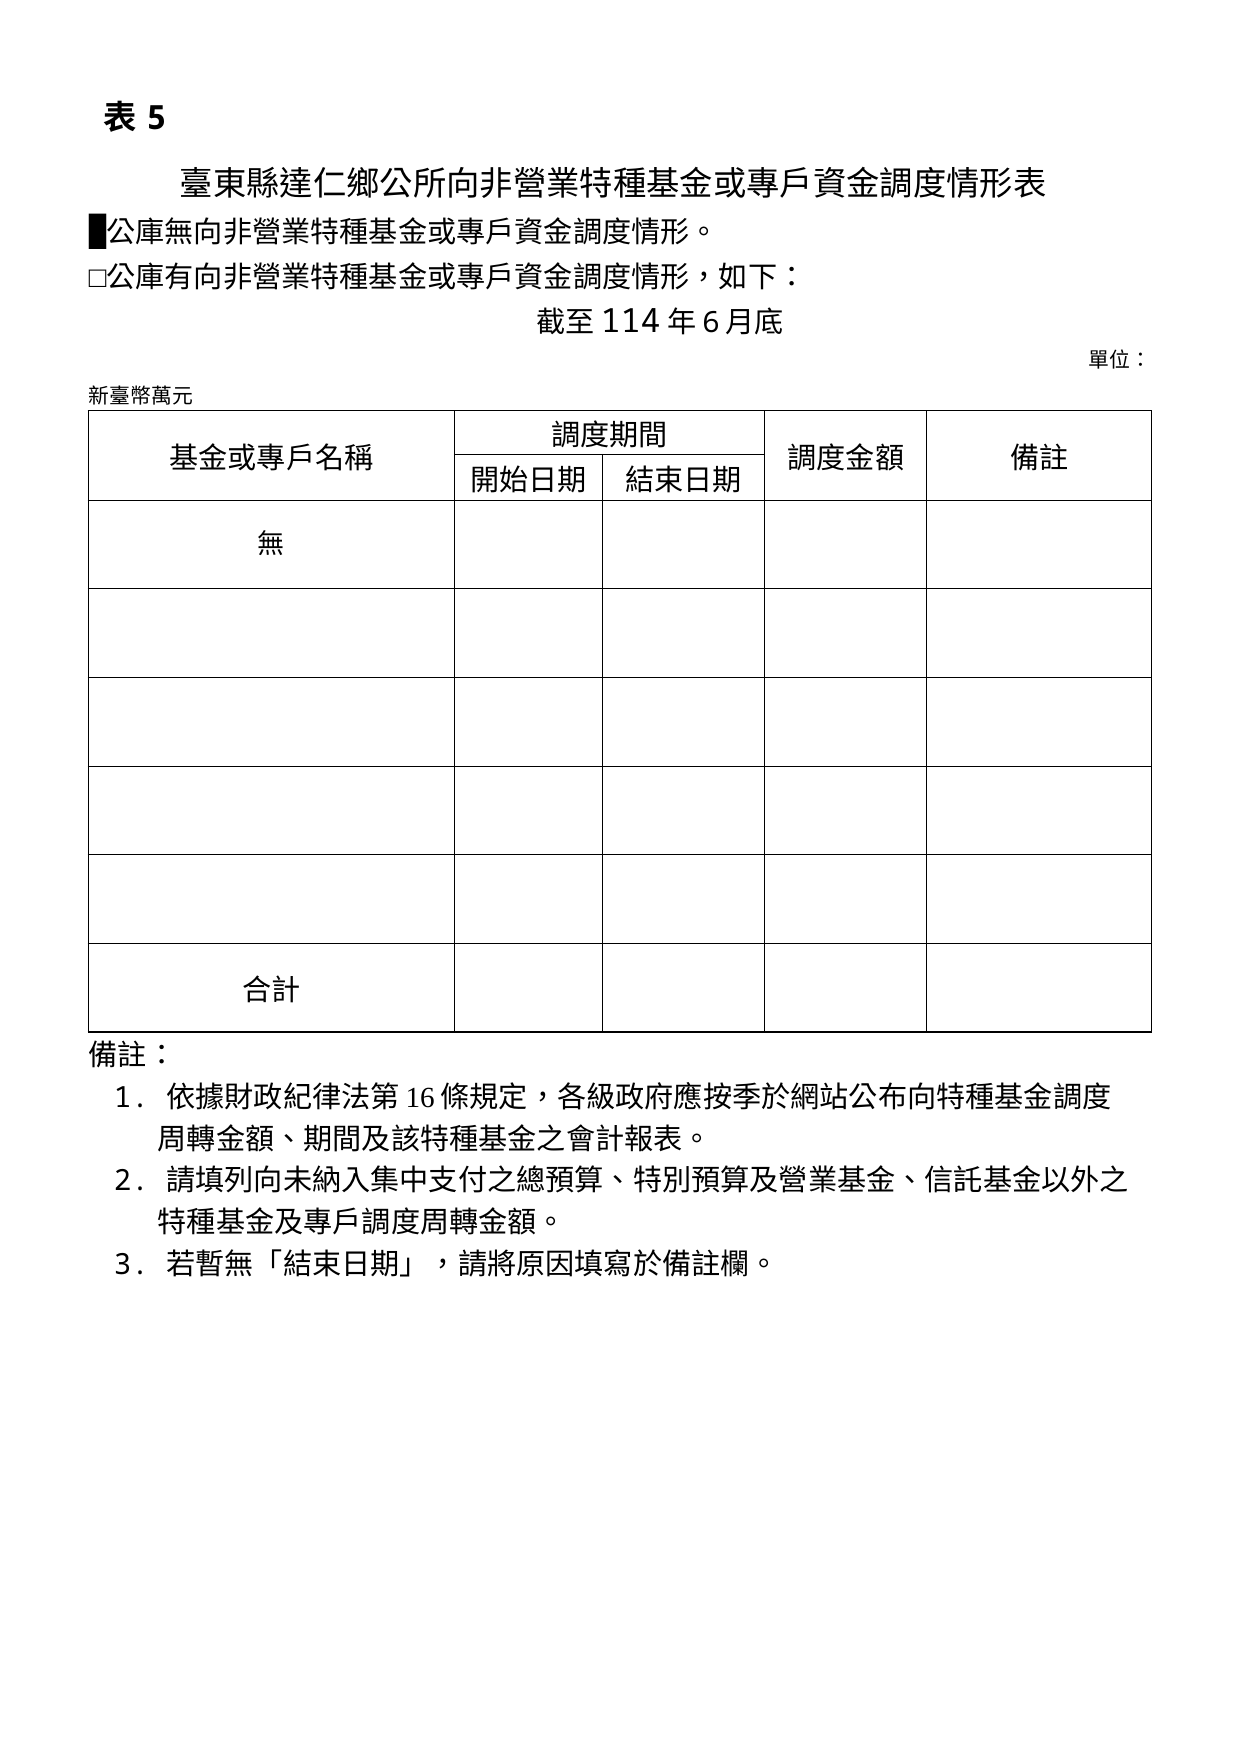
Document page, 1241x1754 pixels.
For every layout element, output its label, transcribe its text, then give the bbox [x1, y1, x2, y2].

table_cell [455, 855, 602, 943]
table_cell [927, 944, 1151, 1031]
table_cell [927, 589, 1151, 677]
text 2. 請填列向未納入集中支付之總預算、特別預算及營業基金、信託基金以外之特種基金及專戶調度周轉金額。 [114, 1157, 1137, 1241]
table_cell [455, 944, 602, 1031]
text 1. 依據財政紀律法第16條規定，各級政府應按季於網站公布向特種基金調度周轉金額、期間及該特種基金之會計報表。 [114, 1074, 1137, 1157]
table_cell [89, 678, 454, 766]
table_cell [765, 855, 926, 943]
table_cell [603, 589, 764, 677]
table_cell [765, 678, 926, 766]
text █公庫無向非營業特種基金或專戶資金調度情形。 [89, 214, 1137, 250]
table_cell [455, 678, 602, 766]
table_cell [89, 589, 454, 677]
table_cell [455, 501, 602, 588]
table_cell [765, 944, 926, 1031]
table_header 調度期間 [455, 411, 764, 454]
table_cell [89, 767, 454, 854]
table_cell [603, 501, 764, 588]
table_cell [455, 589, 602, 677]
table_cell [603, 678, 764, 766]
table_cell [765, 501, 926, 588]
table_cell [89, 855, 454, 943]
text 截至114年6月底 [89, 304, 1137, 339]
table_cell [927, 767, 1151, 854]
table_cell [603, 767, 764, 854]
table_cell [927, 678, 1151, 766]
table_cell [765, 589, 926, 677]
table_header 備註 [927, 411, 1151, 499]
text 單位：新臺幣萬元 [89, 339, 1137, 410]
table_header 基金或專戶名稱 [89, 411, 454, 499]
table_cell [603, 855, 764, 943]
table_header 調度金額 [765, 411, 926, 499]
text □公庫有向非營業特種基金或專戶資金調度情形，如下： [89, 259, 1137, 295]
table_cell [927, 501, 1151, 588]
text 臺東縣達仁鄉公所向非營業特種基金或專戶資金調度情形表 [89, 162, 1137, 204]
table_cell 結束日期 [603, 455, 764, 499]
text 3. 若暫無「結束日期」，請將原因填寫於備註欄。 [114, 1241, 1137, 1282]
table_cell [765, 767, 926, 854]
table_cell [455, 767, 602, 854]
table_cell [603, 944, 764, 1031]
table_cell [927, 855, 1151, 943]
table_cell 合計 [89, 944, 454, 1031]
table_cell 開始日期 [455, 455, 602, 499]
table_cell 無 [89, 501, 454, 588]
text 備註： [88, 1033, 1137, 1074]
